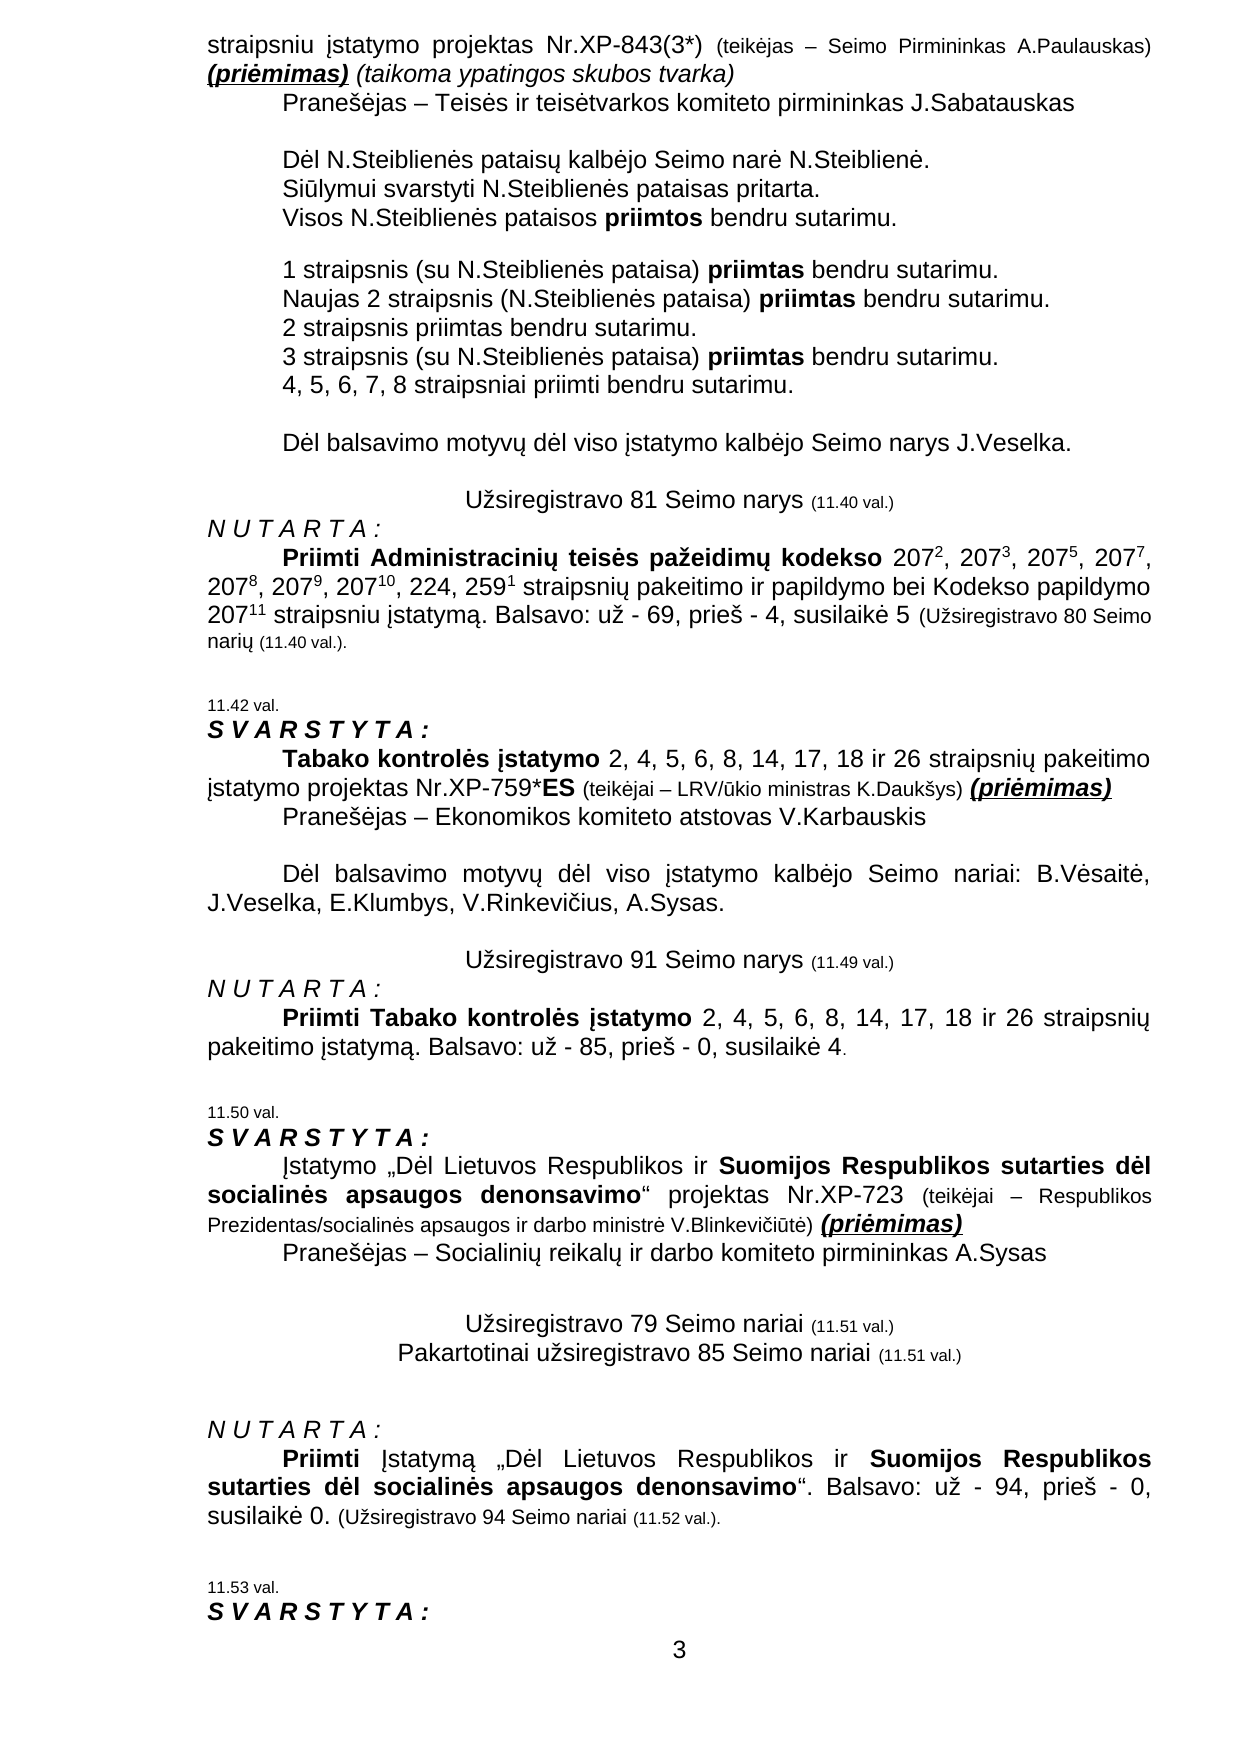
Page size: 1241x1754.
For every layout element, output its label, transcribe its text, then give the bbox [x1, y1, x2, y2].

text Dėl N.Steiblienės pataisų kalbėjo Seimo narė N.Steiblienė. [207, 145, 1152, 174]
text Pranešėjas – Teisės ir teisėtvarkos komiteto pirmininkas J.Sabatauskas [207, 87, 1152, 116]
text N U T A R T A : [207, 514, 1152, 543]
text Pranešėjas – Ekonomikos komiteto atstovas V.Karbauskis [207, 801, 1152, 830]
text 11.42 val. [207, 696, 1152, 715]
text Priimti Administracinių teisės pažeidimų kodekso 2072, 2073, 2075, 2077, 2078, 2079, 20710, 224, 2591 straipsnių pakeitimo ir papildymo bei Kodekso papildymo 20711 straipsniu įstatymą. Balsavo: už - 69, prieš - 4, susilaikė 5 (Užsiregistravo 80 Seimo narių (11.40 val.). [207, 543, 1152, 653]
text Dėl balsavimo motyvų dėl viso įstatymo kalbėjo Seimo narys J.Veselka. [207, 428, 1152, 456]
text 2 straipsnis priimtas bendru sutarimu. [207, 313, 1152, 341]
text Užsiregistravo 79 Seimo nariai (11.51 val.) [207, 1309, 1152, 1338]
text Siūlymui svarstyti N.Steiblienės pataisas pritarta. [207, 174, 1152, 202]
text 11.53 val. [207, 1578, 1152, 1597]
text Priimti Įstatymą „Dėl Lietuvos Respublikos ir Suomijos Respublikos sutarties dėl socialinės apsaugos denonsavimo“. Balsavo: už - 94, prieš - 0, susilaikė 0. (Užsiregistravo 94 Seimo nariai (11.52 val.). [207, 1443, 1152, 1530]
text N U T A R T A : [207, 974, 1152, 1003]
text Pranešėjas – Socialinių reikalų ir darbo komiteto pirmininkas A.Sysas [207, 1237, 1152, 1266]
text Priimti Tabako kontrolės įstatymo 2, 4, 5, 6, 8, 14, 17, 18 ir 26 straipsnių pakeitimo įstatymą. Balsavo: už - 85, prieš - 0, susilaikė 4. [207, 1003, 1152, 1060]
text S V A R S T Y T A : [207, 1122, 1152, 1151]
text Dėl balsavimo motyvų dėl viso įstatymo kalbėjo Seimo nariai: B.Vėsaitė, J.Veselka, E.Klumbys, V.Rinkevičius, A.Sysas. [207, 859, 1152, 916]
text N U T A R T A : [207, 1415, 1152, 1443]
text Pakartotinai užsiregistravo 85 Seimo nariai (11.51 val.) [207, 1338, 1152, 1367]
text Įstatymo „Dėl Lietuvos Respublikos ir Suomijos Respublikos sutarties dėl socialinės apsaugos denonsavimo“ projektas Nr.XP-723 (teikėjai – Respublikos Prezidentas/socialinės apsaugos ir darbo ministrė V.Blinkevičiūtė) (priėmimas) [207, 1151, 1152, 1237]
text 1 straipsnis (su N.Steiblienės pataisa) priimtas bendru sutarimu. [207, 255, 1152, 284]
text Visos N.Steiblienės pataisos priimtos bendru sutarimu. [207, 202, 1152, 231]
text Tabako kontrolės įstatymo 2, 4, 5, 6, 8, 14, 17, 18 ir 26 straipsnių pakeitimo įstatymo projektas Nr.XP-759*ES (teikėjai – LRV/ūkio ministras K.Daukšys) (priėmimas) [207, 744, 1152, 801]
text S V A R S T Y T A : [207, 715, 1152, 744]
text Naujas 2 straipsnis (N.Steiblienės pataisa) priimtas bendru sutarimu. [207, 284, 1152, 313]
text S V A R S T Y T A : [207, 1597, 1152, 1626]
text 3 straipsnis (su N.Steiblienės pataisa) priimtas bendru sutarimu. [207, 341, 1152, 370]
text Užsiregistravo 91 Seimo narys (11.49 val.) [207, 945, 1152, 974]
text 4, 5, 6, 7, 8 straipsniai priimti bendru sutarimu. [207, 370, 1152, 399]
text straipsniu įstatymo projektas Nr.XP-843(3*) (teikėjas – Seimo Pirmininkas A.Paulauskas) (priėmimas) (taikoma ypatingos skubos tvarka) [207, 30, 1152, 87]
text Užsiregistravo 81 Seimo narys (11.40 val.) [207, 485, 1152, 514]
text 11.50 val. [207, 1103, 1152, 1122]
